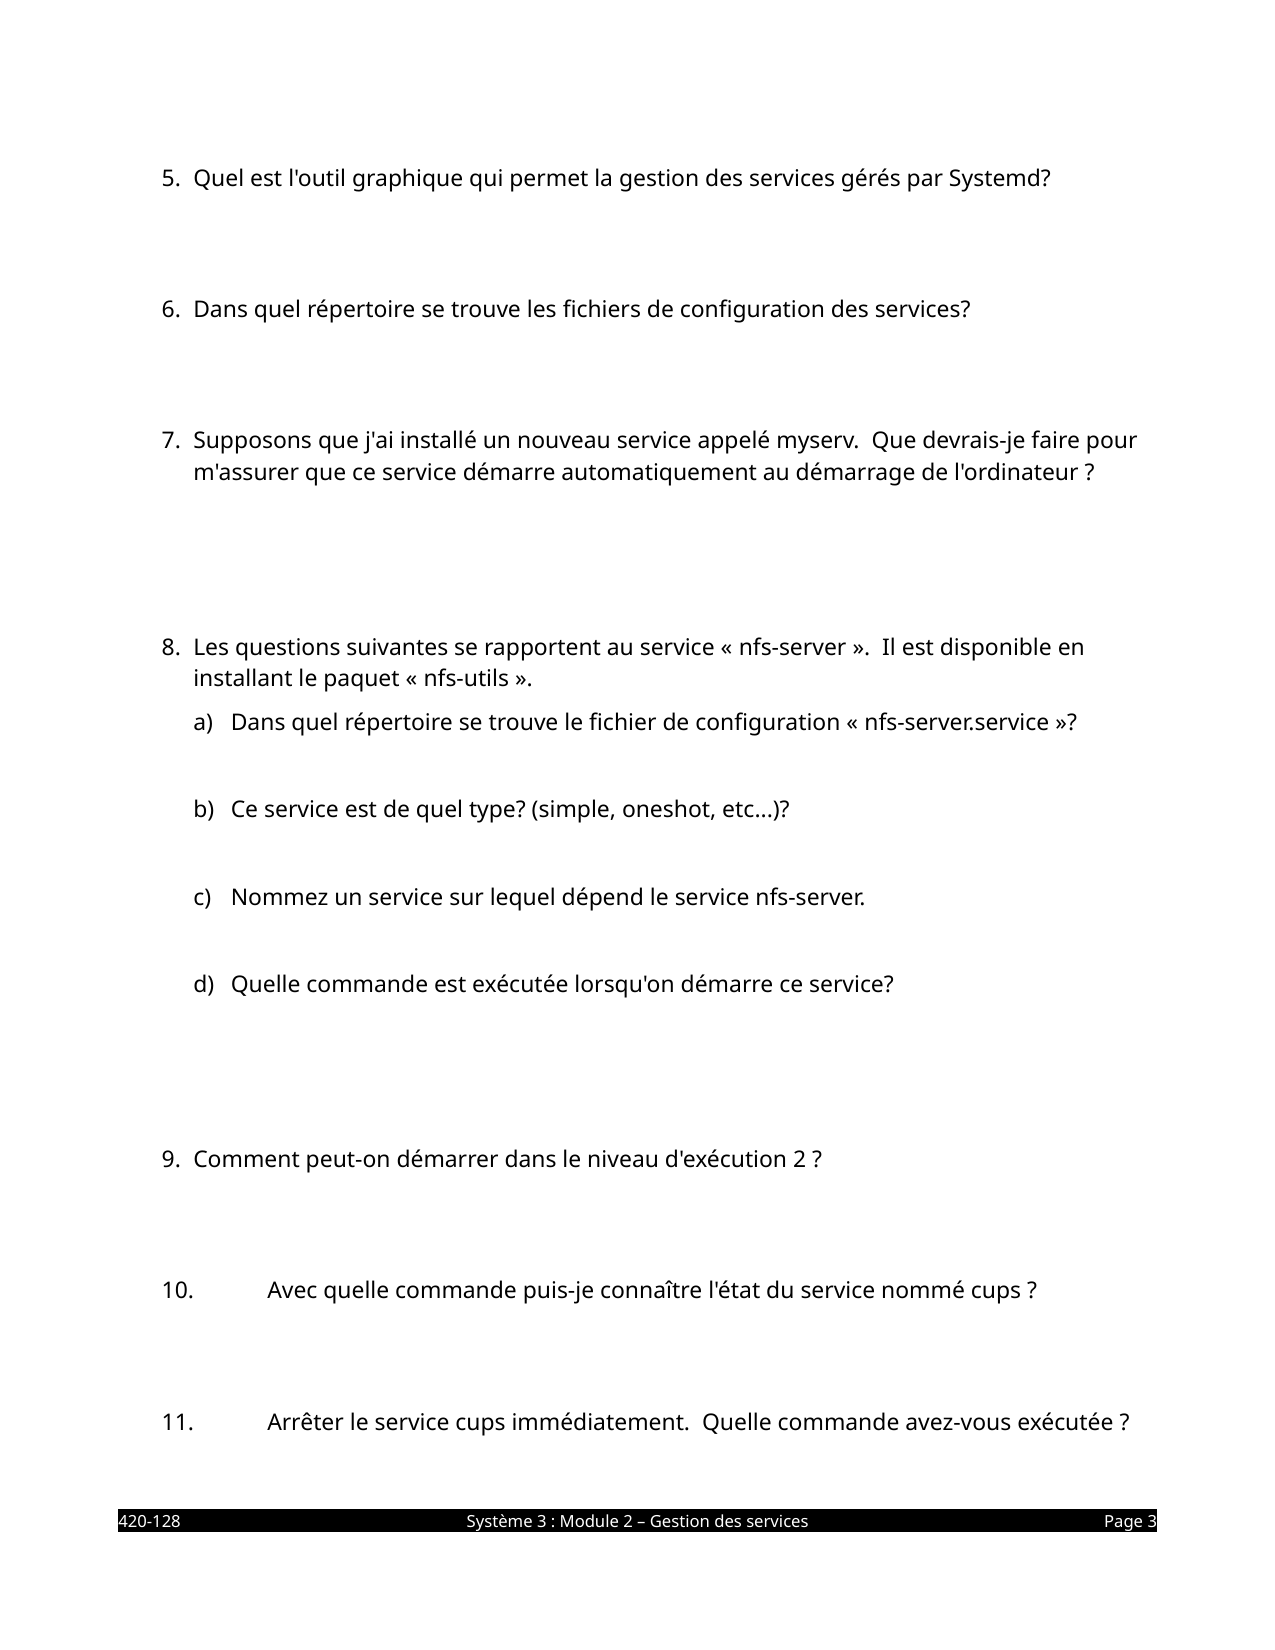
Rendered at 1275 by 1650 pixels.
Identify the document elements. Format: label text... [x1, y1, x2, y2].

list Nommez un service sur lequel dépend le service nfs-server. [193, 881, 1157, 912]
list Dans quel répertoire se trouve le fichier de configuration « nfs-server.service »? [193, 706, 1157, 737]
list Quelle commande est exécutée lorsqu'on démarre ce service? [193, 968, 1157, 999]
list Avec quelle commande puis-je connaître l'état du service nommé cups ? [156, 1274, 1157, 1306]
list Ce service est de quel type? (simple, oneshot, etc...)? [193, 793, 1157, 824]
list Les questions suivantes se rapportent au service « nfs-server ». Il est disponible en installant le paquet « nfs-utils ». [156, 631, 1157, 693]
list Dans quel répertoire se trouve les fichiers de configuration des services? [156, 293, 1157, 324]
list Comment peut-on démarrer dans le niveau d'exécution 2 ? [156, 1143, 1157, 1174]
list Supposons que j'ai installé un nouveau service appelé myserv. Que devrais-je faire pour m'assurer que ce service démarre automatiquement au démarrage de l'ordinateur ? [156, 424, 1157, 487]
list Arrêter le service cups immédiatement. Quelle commande avez-vous exécutée ? [156, 1406, 1157, 1437]
list Quel est l'outil graphique qui permet la gestion des services gérés par Systemd? [156, 162, 1157, 193]
